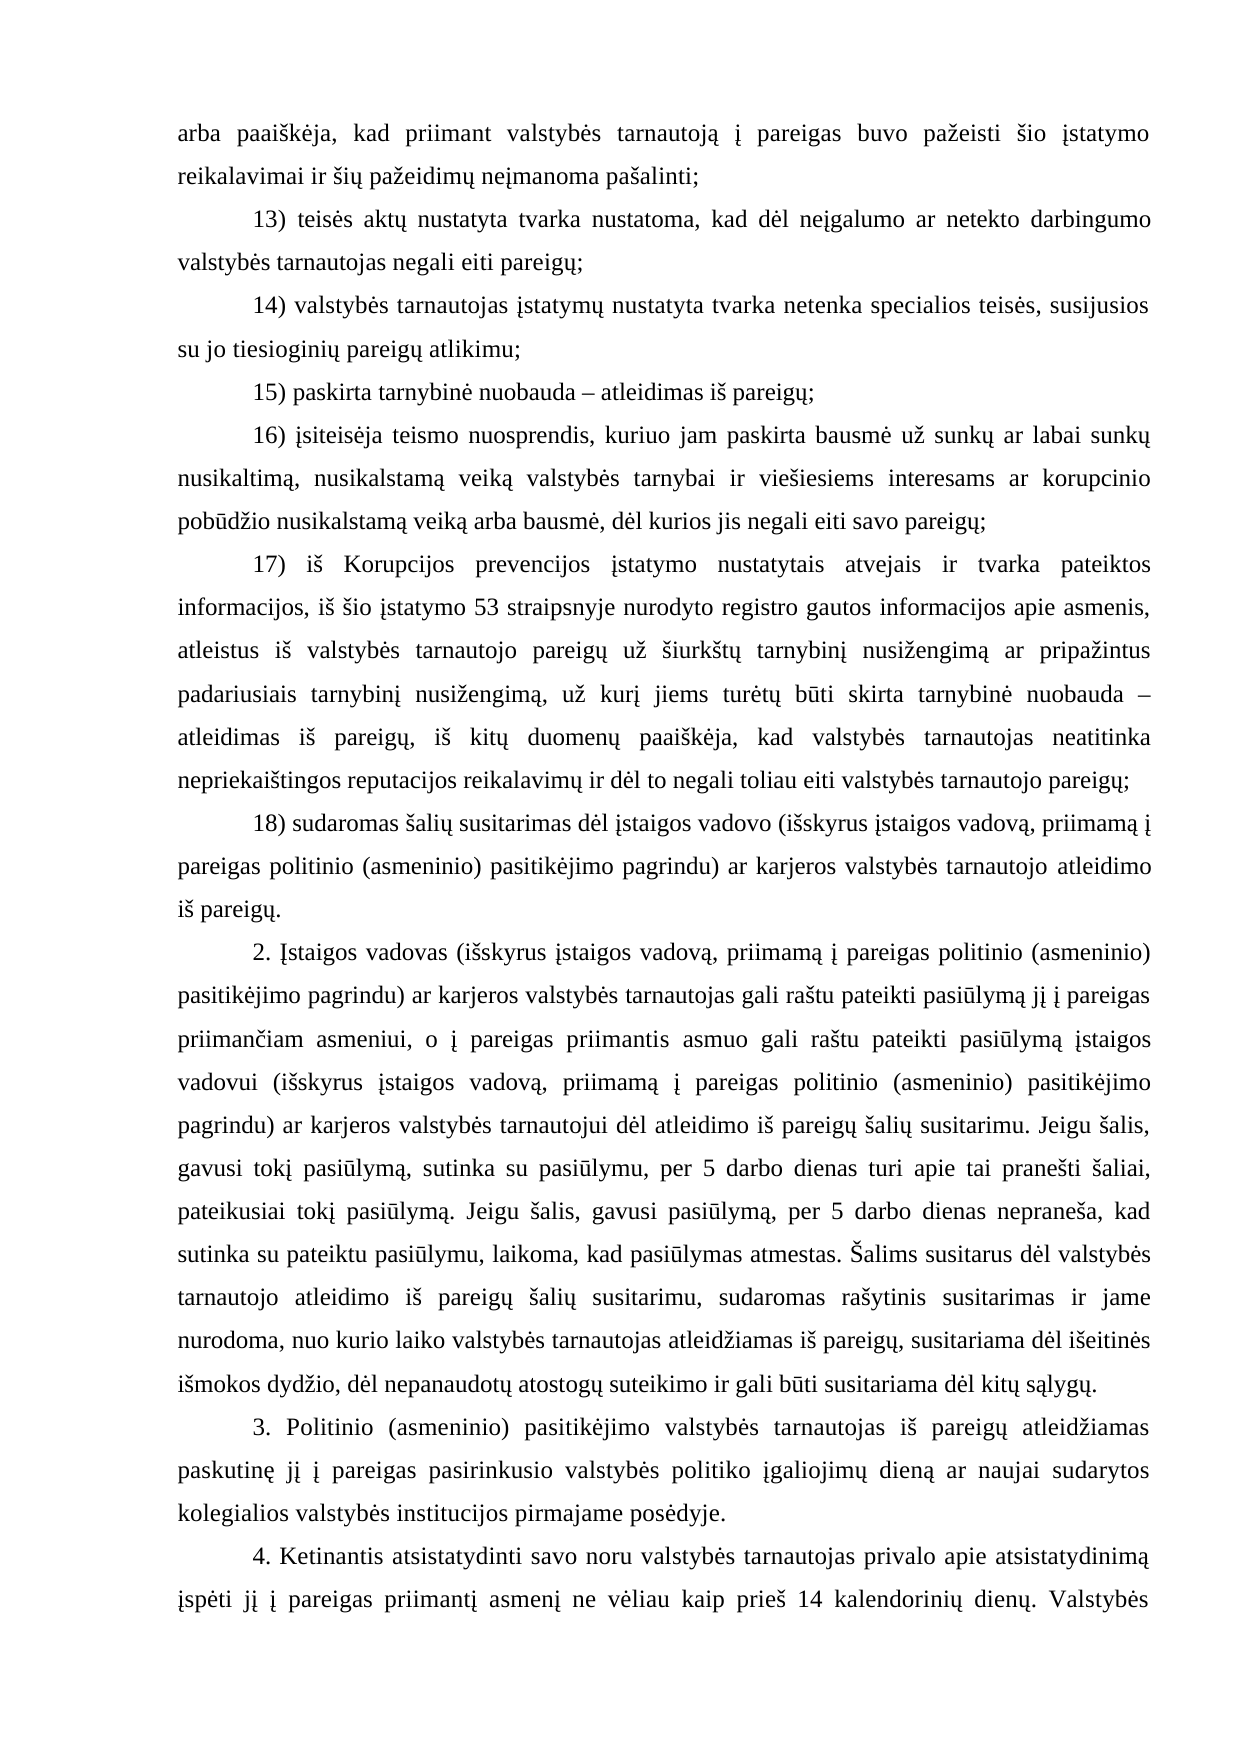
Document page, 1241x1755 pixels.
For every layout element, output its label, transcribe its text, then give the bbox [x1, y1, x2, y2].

text 15) paskirta tarnybinė nuobauda – atleidimas iš pareigų; [177, 377, 1152, 406]
text 14) valstybės tarnautojas įstatymų nustatyta tvarka netenka specialios teisės, susijusios su jo tiesioginių pareigų atlikimu; [177, 291, 1152, 362]
text 4. Ketinantis atsistatydinti savo noru valstybės tarnautojas privalo apie atsistatydinimą įspėti jį į pareigas priimantį asmenį ne vėliau kaip prieš 14 kalendorinių dienų. Valstybės [177, 1541, 1152, 1613]
text arba paaiškėja, kad priimant valstybės tarnautoją į pareigas buvo pažeisti šio įstatymo reikalavimai ir šių pažeidimų neįmanoma pašalinti; [177, 118, 1152, 190]
text 18) sudaromas šalių susitarimas dėl įstaigos vadovo (išskyrus įstaigos vadovą, priimamą į pareigas politinio (asmeninio) pasitikėjimo pagrindu) ar karjeros valstybės tarnautojo atleidimo iš pareigų. [177, 808, 1152, 923]
text 16) įsiteisėja teismo nuosprendis, kuriuo jam paskirta bausmė už sunkų ar labai sunkų nusikaltimą, nusikalstamą veiką valstybės tarnybai ir viešiesiems interesams ar korupcinio pobūdžio nusikalstamą veiką arba bausmė, dėl kurios jis negali eiti savo pareigų; [177, 420, 1152, 535]
text 17) iš Korupcijos prevencijos įstatymo nustatytais atvejais ir tvarka pateiktos informacijos, iš šio įstatymo 53 straipsnyje nurodyto registro gautos informacijos apie asmenis, atleistus iš valstybės tarnautojo pareigų už šiurkštų tarnybinį nusižengimą ar pripažintus padariusiais tarnybinį nusižengimą, už kurį jiems turėtų būti skirta tarnybinė nuobauda – atleidimas iš pareigų, iš kitų duomenų paaiškėja, kad valstybės tarnautojas neatitinka nepriekaištingos reputacijos reikalavimų ir dėl to negali toliau eiti valstybės tarnautojo pareigų; [177, 549, 1152, 794]
text 3. Politinio (asmeninio) pasitikėjimo valstybės tarnautojas iš pareigų atleidžiamas paskutinę jį į pareigas pasirinkusio valstybės politiko įgaliojimų dieną ar naujai sudarytos kolegialios valstybės institucijos pirmajame posėdyje. [177, 1412, 1152, 1527]
text 2. Įstaigos vadovas (išskyrus įstaigos vadovą, priimamą į pareigas politinio (asmeninio) pasitikėjimo pagrindu) ar karjeros valstybės tarnautojas gali raštu pateikti pasiūlymą jį į pareigas priimančiam asmeniui, o į pareigas priimantis asmuo gali raštu pateikti pasiūlymą įstaigos vadovui (išskyrus įstaigos vadovą, priimamą į pareigas politinio (asmeninio) pasitikėjimo pagrindu) ar karjeros valstybės tarnautojui dėl atleidimo iš pareigų šalių susitarimu. Jeigu šalis, gavusi tokį pasiūlymą, sutinka su pasiūlymu, per 5 darbo dienas turi apie tai pranešti šaliai, pateikusiai tokį pasiūlymą. Jeigu šalis, gavusi pasiūlymą, per 5 darbo dienas nepraneša, kad sutinka su pateiktu pasiūlymu, laikoma, kad pasiūlymas atmestas. Šalims susitarus dėl valstybės tarnautojo atleidimo iš pareigų šalių susitarimu, sudaromas rašytinis susitarimas ir jame nurodoma, nuo kurio laiko valstybės tarnautojas atleidžiamas iš pareigų, susitariama dėl išeitinės išmokos dydžio, dėl nepanaudotų atostogų suteikimo ir gali būti susitariama dėl kitų sąlygų. [177, 937, 1152, 1397]
text 13) teisės aktų nustatyta tvarka nustatoma, kad dėl neįgalumo ar netekto darbingumo valstybės tarnautojas negali eiti pareigų; [177, 204, 1152, 276]
